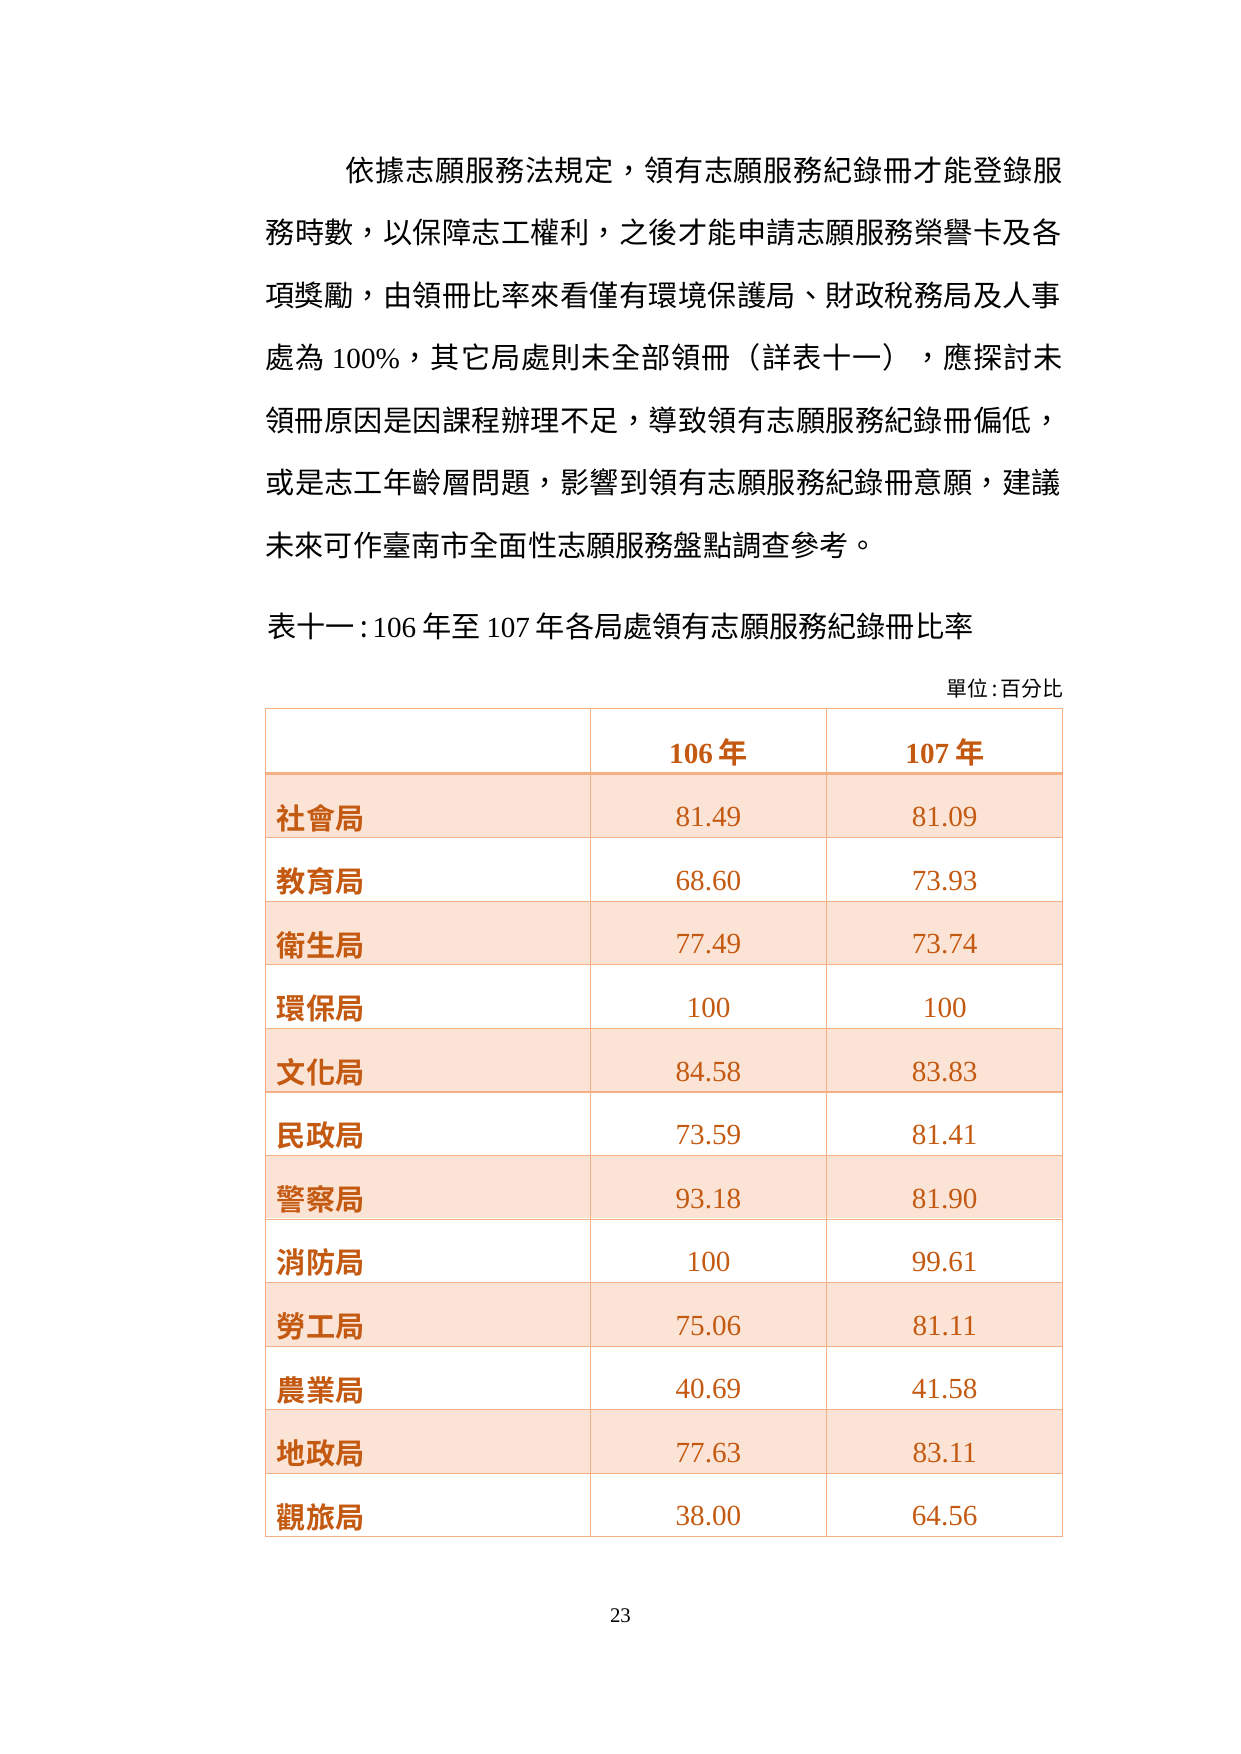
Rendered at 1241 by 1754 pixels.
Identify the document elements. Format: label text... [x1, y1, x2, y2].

table_cell 地政局 [266, 1410, 590, 1473]
table_cell 84.58 [591, 1029, 826, 1091]
table_cell 觀旅局 [266, 1474, 590, 1536]
table_cell 77.49 [591, 902, 826, 964]
table_cell 社會局 [266, 775, 590, 837]
table_cell 73.93 [827, 838, 1062, 901]
table_cell 38.00 [591, 1474, 826, 1536]
table_cell 99.61 [827, 1220, 1062, 1282]
table_cell 消防局 [266, 1220, 590, 1282]
table_cell 教育局 [266, 838, 590, 901]
table_cell 81.41 [827, 1093, 1062, 1155]
table_cell 民政局 [266, 1093, 590, 1155]
table_cell 勞工局 [266, 1283, 590, 1346]
table_cell 64.56 [827, 1474, 1062, 1536]
table_cell 環保局 [266, 965, 590, 1028]
table_cell 83.83 [827, 1029, 1062, 1091]
table_cell 警察局 [266, 1156, 590, 1218]
table_cell 100 [827, 965, 1062, 1028]
table_cell 73.74 [827, 902, 1062, 964]
table_cell 農業局 [266, 1347, 590, 1409]
table_cell 100 [591, 965, 826, 1028]
table_cell 文化局 [266, 1029, 590, 1091]
table_cell 83.11 [827, 1410, 1062, 1473]
table_cell 75.06 [591, 1283, 826, 1346]
text 單位:百分比 [177, 646, 1063, 708]
table_cell 衛生局 [266, 902, 590, 964]
text 表十一:106年至107年各局處領有志願服務紀錄冊比率 [177, 583, 1063, 646]
table_cell 93.18 [591, 1156, 826, 1218]
table_cell 41.58 [827, 1347, 1062, 1409]
table_cell 77.63 [591, 1410, 826, 1473]
table_cell 73.59 [591, 1093, 826, 1155]
table_cell 100 [591, 1220, 826, 1282]
table_cell 81.11 [827, 1283, 1062, 1346]
table_header 107年 [827, 709, 1062, 772]
table_header [266, 709, 590, 772]
table_cell 68.60 [591, 838, 826, 901]
text 依據志願服務法規定，領有志願服務紀錄冊才能登錄服務時數，以保障志工權利，之後才能申請志願服務榮譽卡及各項獎勵，由領冊比率來看僅有環境保護局、財政稅務局及人事處為100%，其它局處則未全部領冊（詳表十一），應探討未領冊原因是因課程辦理不足，導致領有志願服務紀錄冊偏低，或是志工年齡層問題，影響到領有志願服務紀錄冊意願，建議未來可作臺南市全面性志願服務盤點調查參考。 [235, 127, 1063, 564]
table_cell 81.49 [591, 775, 826, 837]
table_cell 81.09 [827, 775, 1062, 837]
table_header 106年 [591, 709, 826, 772]
table_cell 81.90 [827, 1156, 1062, 1218]
table_cell 40.69 [591, 1347, 826, 1409]
